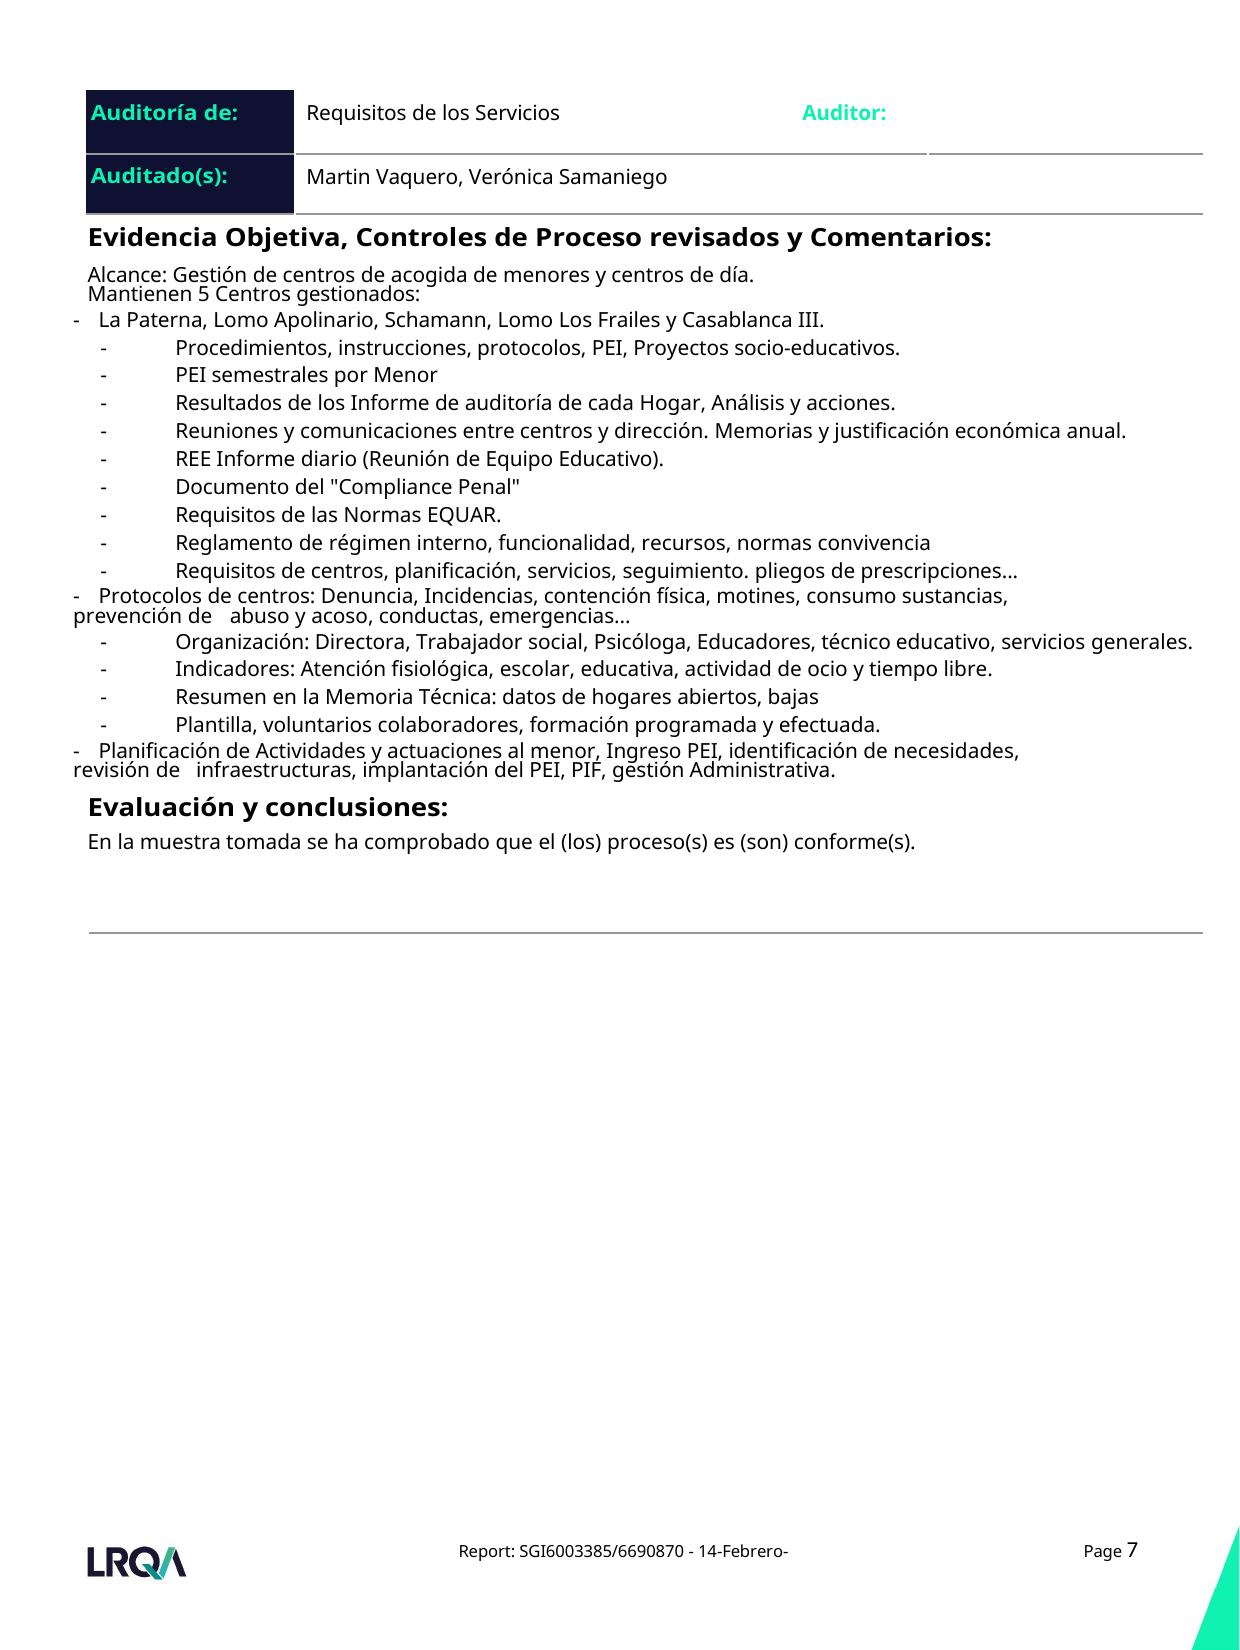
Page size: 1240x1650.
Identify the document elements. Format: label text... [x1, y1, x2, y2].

table_header Auditoría de: [86, 90, 294, 153]
list REE Informe diario (Reunión de Equipo Educativo). [100, 444, 1203, 472]
list Requisitos de las Normas EQUAR. [100, 500, 1203, 528]
list Protocolos de centros: Denuncia, Incidencias, contención física, motines, consumo sustancias, prevención de abuso y acoso, conductas, emergencias... [89, 587, 1111, 629]
list Reuniones y comunicaciones entre centros y dirección. Memorias y justificación económica anual. [100, 416, 1203, 444]
table_header Requisitos de los Servicios Auditor: [296, 90, 927, 153]
list Documento del "Compliance Penal" [100, 472, 1203, 500]
table_header [929, 90, 1203, 153]
list Organización: Directora, Trabajador social, Psicóloga, Educadores, técnico educativo, servicios generales. [100, 629, 1203, 654]
list Resumen en la Memoria Técnica: datos de hogares abiertos, bajas [100, 682, 1203, 710]
list [1205, 500, 1239, 528]
list [1205, 361, 1239, 388]
table_cell Auditado(s): [86, 155, 294, 213]
list Reglamento de régimen interno, funcionalidad, recursos, normas convivencia [100, 528, 1203, 556]
list Resultados de los Informe de auditoría de cada Hogar, Análisis y acciones. [100, 388, 1203, 416]
subtitle Evidencia Objetiva, Controles de Proceso revisados y Comentarios: [89, 217, 1203, 254]
list Indicadores: Atención fisiológica, escolar, educativa, actividad de ocio y tiempo libre. [100, 654, 1203, 682]
table_cell Martin Vaquero, Verónica Samaniego [296, 155, 1203, 213]
text Alcance: Gestión de centros de acogida de menores y centros de día. Mantienen 5 Centros gestionados: [89, 265, 821, 308]
list PEI semestrales por Menor [100, 361, 1203, 388]
subtitle Evaluación y conclusiones: [89, 789, 1203, 823]
list Procedimientos, instrucciones, protocolos, PEI, Proyectos socio-educativos. [100, 333, 1203, 361]
text En la muestra tomada se ha comprobado que el (los) proceso(s) es (son) conforme(s). [89, 827, 1203, 855]
list Requisitos de centros, planificación, servicios, seguimiento. pliegos de prescripciones... [100, 556, 1203, 584]
subtitle [1205, 789, 1239, 823]
list La Paterna, Lomo Apolinario, Schamann, Lomo Los Frailes y Casablanca III. [89, 308, 1203, 333]
list Plantilla, voluntarios colaboradores, formación programada y efectuada. [100, 710, 1203, 738]
list Planificación de Actividades y actuaciones al menor, Ingreso PEI, identificación de necesidades, revisión de infraestructuras, implantación del PEI, PIF, gestión Administrativa. [89, 741, 1094, 784]
list [1205, 472, 1239, 500]
text Domingo Cabrera [73, 102, 86, 135]
